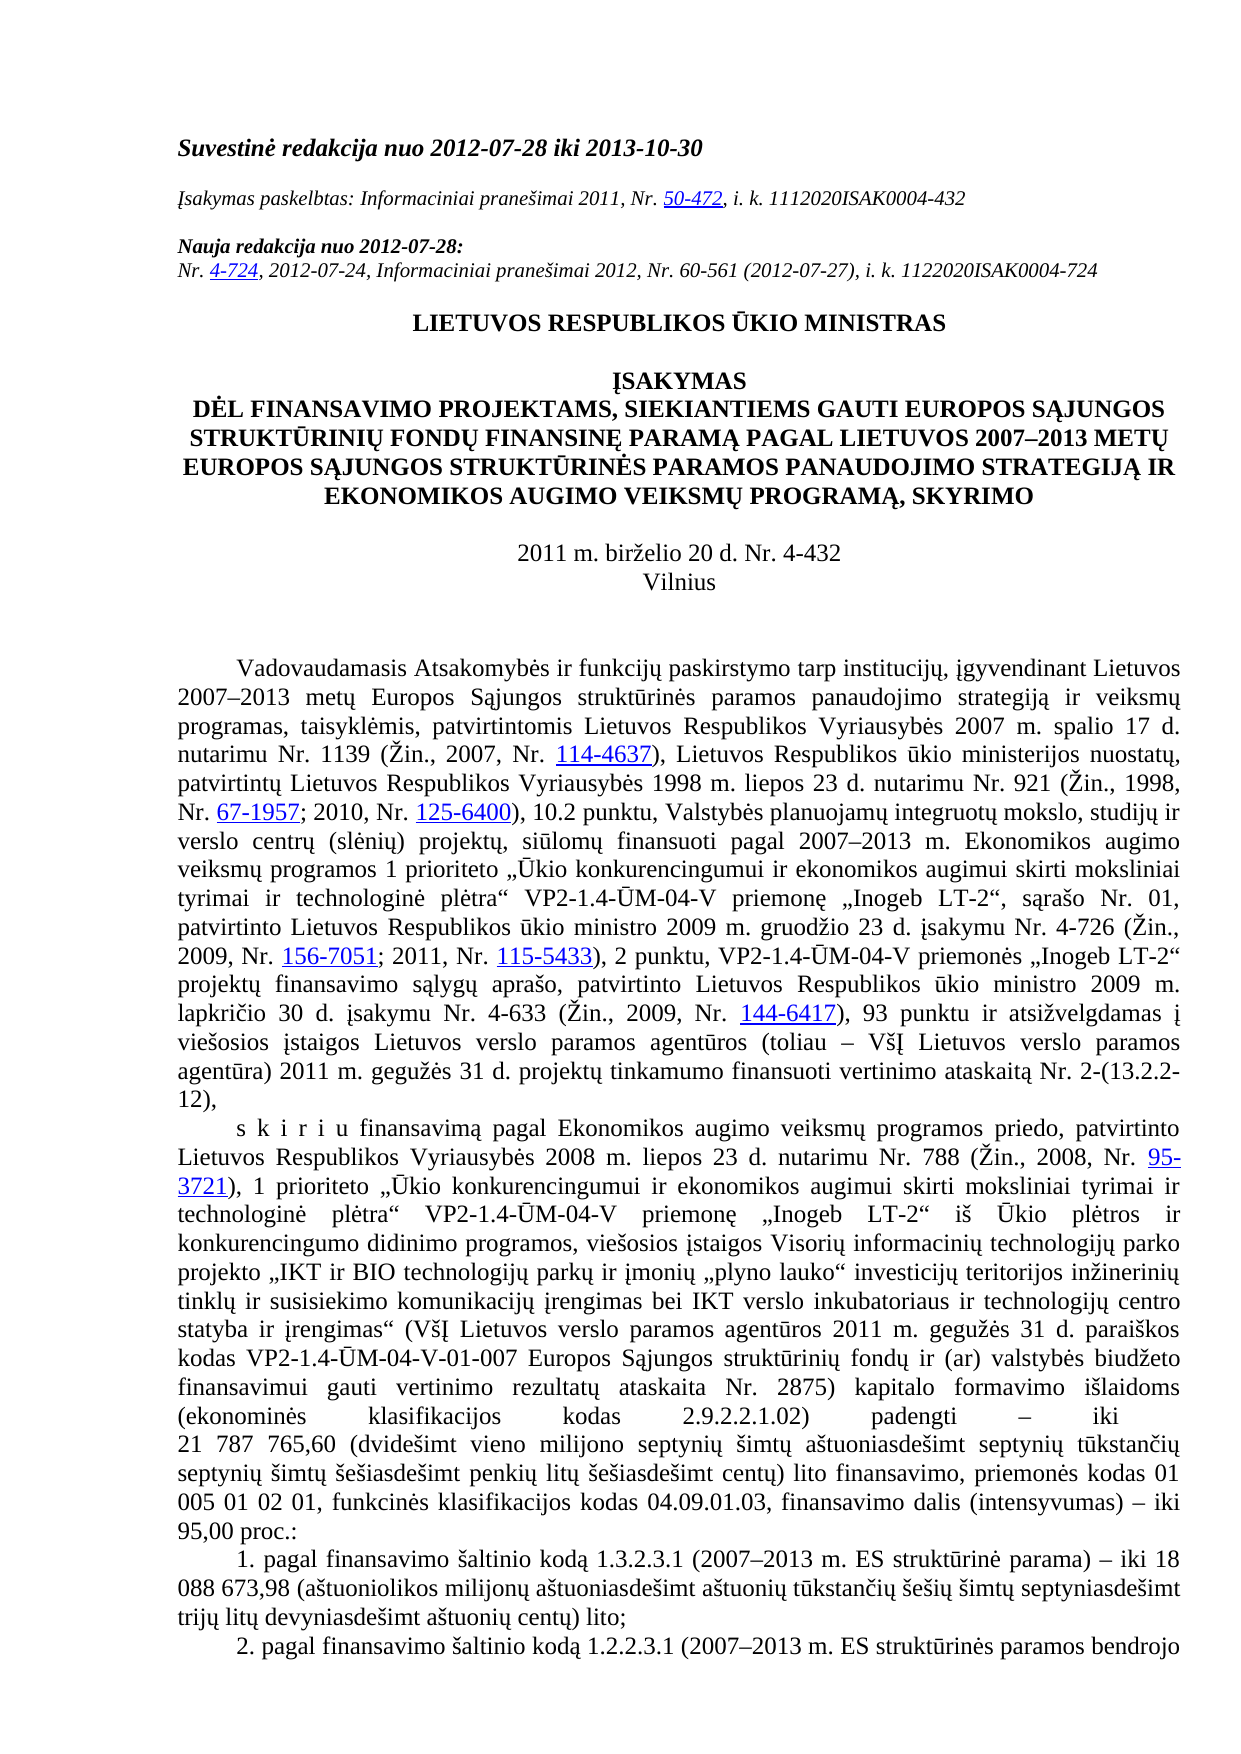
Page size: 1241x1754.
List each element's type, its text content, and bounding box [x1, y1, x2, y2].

text Įsakymas paskelbtas: Informaciniai pranešimai 2011, Nr. 50-472, i. k. 1112020ISAK0004-432 [177, 186, 1181, 210]
text LIETUVOS RESPUBLIKOS ŪKIO MINISTRAS [177, 308, 1181, 337]
text Nauja redakcija nuo 2012-07-28: [177, 234, 1181, 258]
text 2. pagal finansavimo šaltinio kodą 1.2.2.3.1 (2007–2013 m. ES struktūrinės paramos bendrojo [177, 1631, 1181, 1659]
text Vadovaudamasis Atsakomybės ir funkcijų paskirstymo tarp institucijų, įgyvendinant Lietuvos 2007–2013 metų Europos Sąjungos struktūrinės paramos panaudojimo strategiją ir veiksmų programas, taisyklėmis, patvirtintomis Lietuvos Respublikos Vyriausybės 2007 m. spalio 17 d. nutarimu Nr. 1139 (Žin., 2007, Nr. 114-4637), Lietuvos Respublikos ūkio ministerijos nuostatų, patvirtintų Lietuvos Respublikos Vyriausybės 1998 m. liepos 23 d. nutarimu Nr. 921 (Žin., 1998, Nr. 67-1957; 2010, Nr. 125-6400), 10.2 punktu, Valstybės planuojamų integruotų mokslo, studijų ir verslo centrų (slėnių) projektų, siūlomų finansuoti pagal 2007–2013 m. Ekonomikos augimo veiksmų programos 1 prioriteto „Ūkio konkurencingumui ir ekonomikos augimui skirti moksliniai tyrimai ir technologinė plėtra“ VP2-1.4-ŪM-04-V priemonę „Inogeb LT-2“, sąrašo Nr. 01, patvirtinto Lietuvos Respublikos ūkio ministro 2009 m. gruodžio 23 d. įsakymu Nr. 4-726 (Žin., 2009, Nr. 156-7051; 2011, Nr. 115-5433), 2 punktu, VP2-1.4-ŪM-04-V priemonės „Inogeb LT-2“ projektų finansavimo sąlygų aprašo, patvirtinto Lietuvos Respublikos ūkio ministro 2009 m. lapkričio 30 d. įsakymu Nr. 4-633 (Žin., 2009, Nr. 144-6417), 93 punktu ir atsižvelgdamas į viešosios įstaigos Lietuvos verslo paramos agentūros (toliau – VšĮ Lietuvos verslo paramos agentūra) 2011 m. gegužės 31 d. projektų tinkamumo finansuoti vertinimo ataskaitą Nr. 2-(13.2.2-12), [177, 653, 1181, 1113]
text s k i r i u finansavimą pagal Ekonomikos augimo veiksmų programos priedo, patvirtinto Lietuvos Respublikos Vyriausybės 2008 m. liepos 23 d. nutarimu Nr. 788 (Žin., 2008, Nr. 95-3721), 1 prioriteto „Ūkio konkurencingumui ir ekonomikos augimui skirti moksliniai tyrimai ir technologinė plėtra“ VP2-1.4-ŪM-04-V priemonę „Inogeb LT-2“ iš Ūkio plėtros ir konkurencingumo didinimo programos, viešosios įstaigos Visorių informacinių technologijų parko projekto „IKT ir BIO technologijų parkų ir įmonių „plyno lauko“ investicijų teritorijos inžinerinių tinklų ir susisiekimo komunikacijų įrengimas bei IKT verslo inkubatoriaus ir technologijų centro statyba ir įrengimas“ (VšĮ Lietuvos verslo paramos agentūros 2011 m. gegužės 31 d. paraiškos kodas VP2-1.4-ŪM-04-V-01-007 Europos Sąjungos struktūrinių fondų ir (ar) valstybės biudžeto finansavimui gauti vertinimo rezultatų ataskaita Nr. 2875) kapitalo formavimo išlaidoms (ekonominės klasifikacijos kodas 2.9.2.2.1.02) padengti – iki 21 787 765,60 (dvidešimt vieno milijono septynių šimtų aštuoniasdešimt septynių tūkstančių septynių šimtų šešiasdešimt penkių litų šešiasdešimt centų) lito finansavimo, priemonės kodas 01 005 01 02 01, funkcinės klasifikacijos kodas 04.09.01.03, finansavimo dalis (intensyvumas) – iki 95,00 proc.: [177, 1113, 1181, 1544]
text Suvestinė redakcija nuo 2012-07-28 iki 2013-10-30 [177, 133, 1181, 162]
text Nr. 4-724, 2012-07-24, Informaciniai pranešimai 2012, Nr. 60-561 (2012-07-27), i. k. 1122020ISAK0004-724 [177, 258, 1181, 282]
text Vilnius [177, 567, 1181, 596]
text DĖL FINANSAVIMO PROJEKTAMS, SIEKIANTIEMS GAUTI EUROPOS SĄJUNGOS STRUKTŪRINIŲ FONDŲ FINANSINĘ PARAMĄ PAGAL LIETUVOS 2007–2013 METŲ EUROPOS SĄJUNGOS STRUKTŪRINĖS PARAMOS PANAUDOJIMO STRATEGIJĄ IR EKONOMIKOS AUGIMO VEIKSMŲ PROGRAMĄ, SKYRIMO [177, 394, 1181, 509]
text 1. pagal finansavimo šaltinio kodą 1.3.2.3.1 (2007–2013 m. ES struktūrinė parama) – iki 18 088 673,98 (aštuoniolikos milijonų aštuoniasdešimt aštuonių tūkstančių šešių šimtų septyniasdešimt trijų litų devyniasdešimt aštuonių centų) lito; [177, 1544, 1181, 1631]
text ĮSAKYMAS [177, 366, 1181, 394]
text 2011 m. birželio 20 d. Nr. 4-432 [177, 538, 1181, 567]
